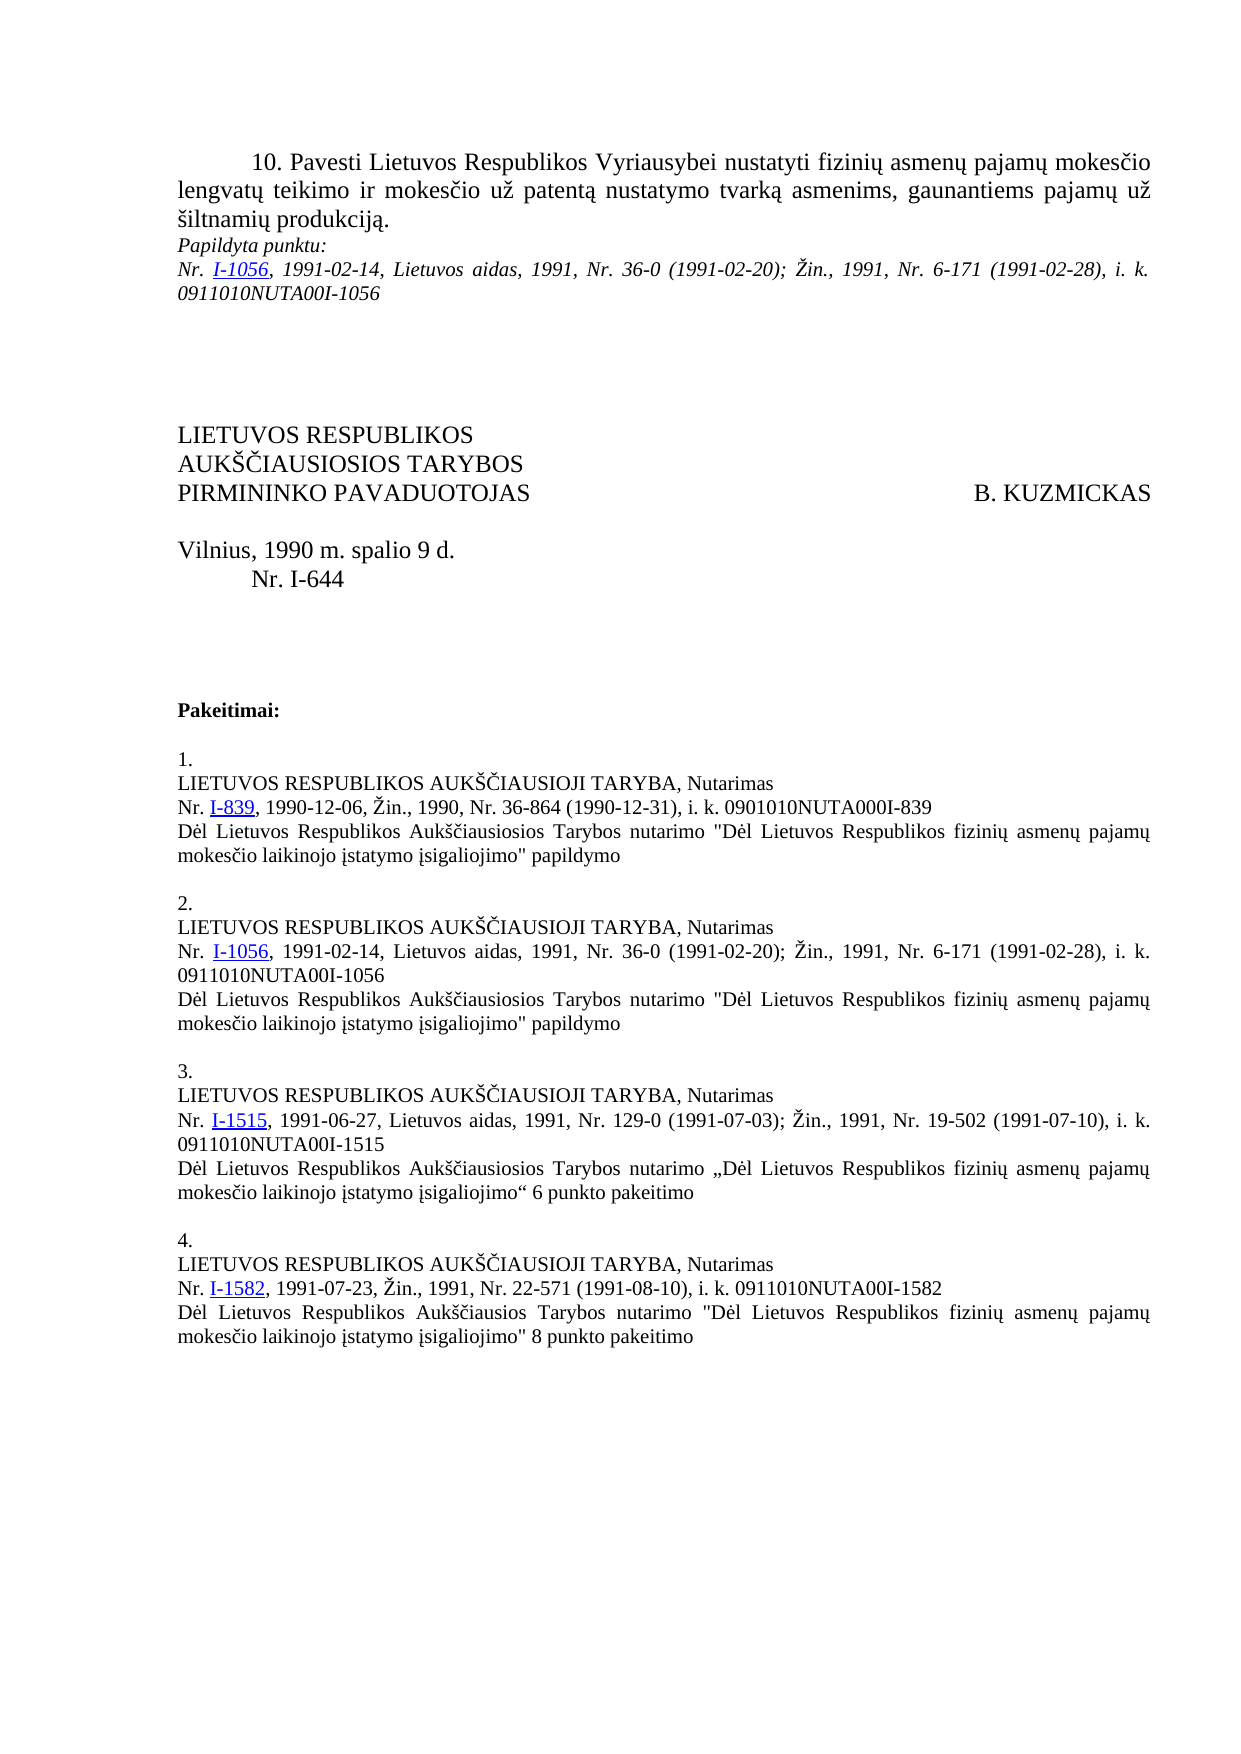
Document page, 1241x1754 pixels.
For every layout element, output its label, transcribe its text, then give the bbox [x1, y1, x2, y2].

text Nr. I-644 [177, 564, 1152, 593]
text LIETUVOS RESPUBLIKOS AUKŠČIAUSIOJI TARYBA, Nutarimas [177, 1252, 1152, 1276]
text Nr. I-1056, 1991-02-14, Lietuvos aidas, 1991, Nr. 36-0 (1991-02-20); Žin., 1991, Nr. 6-171 (1991-02-28), i. k. 0911010NUTA00I-1056 [177, 257, 1152, 305]
text PIRMININKO PAVADUOTOJAS B. KUZMICKAS [177, 478, 1152, 507]
text LIETUVOS RESPUBLIKOS AUKŠČIAUSIOJI TARYBA, Nutarimas [177, 1083, 1152, 1107]
text Pakeitimai: [177, 698, 1152, 722]
text Nr. I-1056, 1991-02-14, Lietuvos aidas, 1991, Nr. 36-0 (1991-02-20); Žin., 1991, Nr. 6-171 (1991-02-28), i. k. 0911010NUTA00I-1056 [177, 939, 1152, 987]
text Dėl Lietuvos Respublikos Aukščiausiosios Tarybos nutarimo "Dėl Lietuvos Respublikos fizinių asmenų pajamų mokesčio laikinojo įstatymo įsigaliojimo" papildymo [177, 987, 1152, 1035]
text 2. [177, 891, 1152, 915]
text Nr. I-839, 1990-12-06, Žin., 1990, Nr. 36-864 (1990-12-31), i. k. 0901010NUTA000I-839 [177, 795, 1152, 819]
text 10. Pavesti Lietuvos Respublikos Vyriausybei nustatyti fizinių asmenų pajamų mokesčio lengvatų teikimo ir mokesčio už patentą nustatymo tvarką asmenims, gaunantiems pajamų už šiltnamių produkciją. [177, 147, 1152, 233]
text LIETUVOS RESPUBLIKOS AUKŠČIAUSIOJI TARYBA, Nutarimas [177, 771, 1152, 795]
text Nr. I-1515, 1991-06-27, Lietuvos aidas, 1991, Nr. 129-0 (1991-07-03); Žin., 1991, Nr. 19-502 (1991-07-10), i. k. 0911010NUTA00I-1515 [177, 1107, 1152, 1156]
text 4. [177, 1228, 1152, 1252]
text Dėl Lietuvos Respublikos Aukščiausiosios Tarybos nutarimo "Dėl Lietuvos Respublikos fizinių asmenų pajamų mokesčio laikinojo įstatymo įsigaliojimo" papildymo [177, 819, 1152, 867]
text 1. [177, 747, 1152, 771]
text Dėl Lietuvos Respublikos Aukščiausiosios Tarybos nutarimo „Dėl Lietuvos Respublikos fizinių asmenų pajamų mokesčio laikinojo įstatymo įsigaliojimo“ 6 punkto pakeitimo [177, 1156, 1152, 1204]
text Dėl Lietuvos Respublikos Aukščiausios Tarybos nutarimo "Dėl Lietuvos Respublikos fizinių asmenų pajamų mokesčio laikinojo įstatymo įsigaliojimo" 8 punkto pakeitimo [177, 1300, 1152, 1348]
text Papildyta punktu: [177, 233, 1152, 257]
text Vilnius, 1990 m. spalio 9 d. [177, 535, 1152, 564]
text AUKŠČIAUSIOSIOS TARYBOS [177, 449, 1152, 478]
text LIETUVOS RESPUBLIKOS AUKŠČIAUSIOJI TARYBA, Nutarimas [177, 915, 1152, 939]
text LIETUVOS RESPUBLIKOS [177, 420, 1152, 449]
text 3. [177, 1059, 1152, 1083]
text Nr. I-1582, 1991-07-23, Žin., 1991, Nr. 22-571 (1991-08-10), i. k. 0911010NUTA00I-1582 [177, 1276, 1152, 1300]
